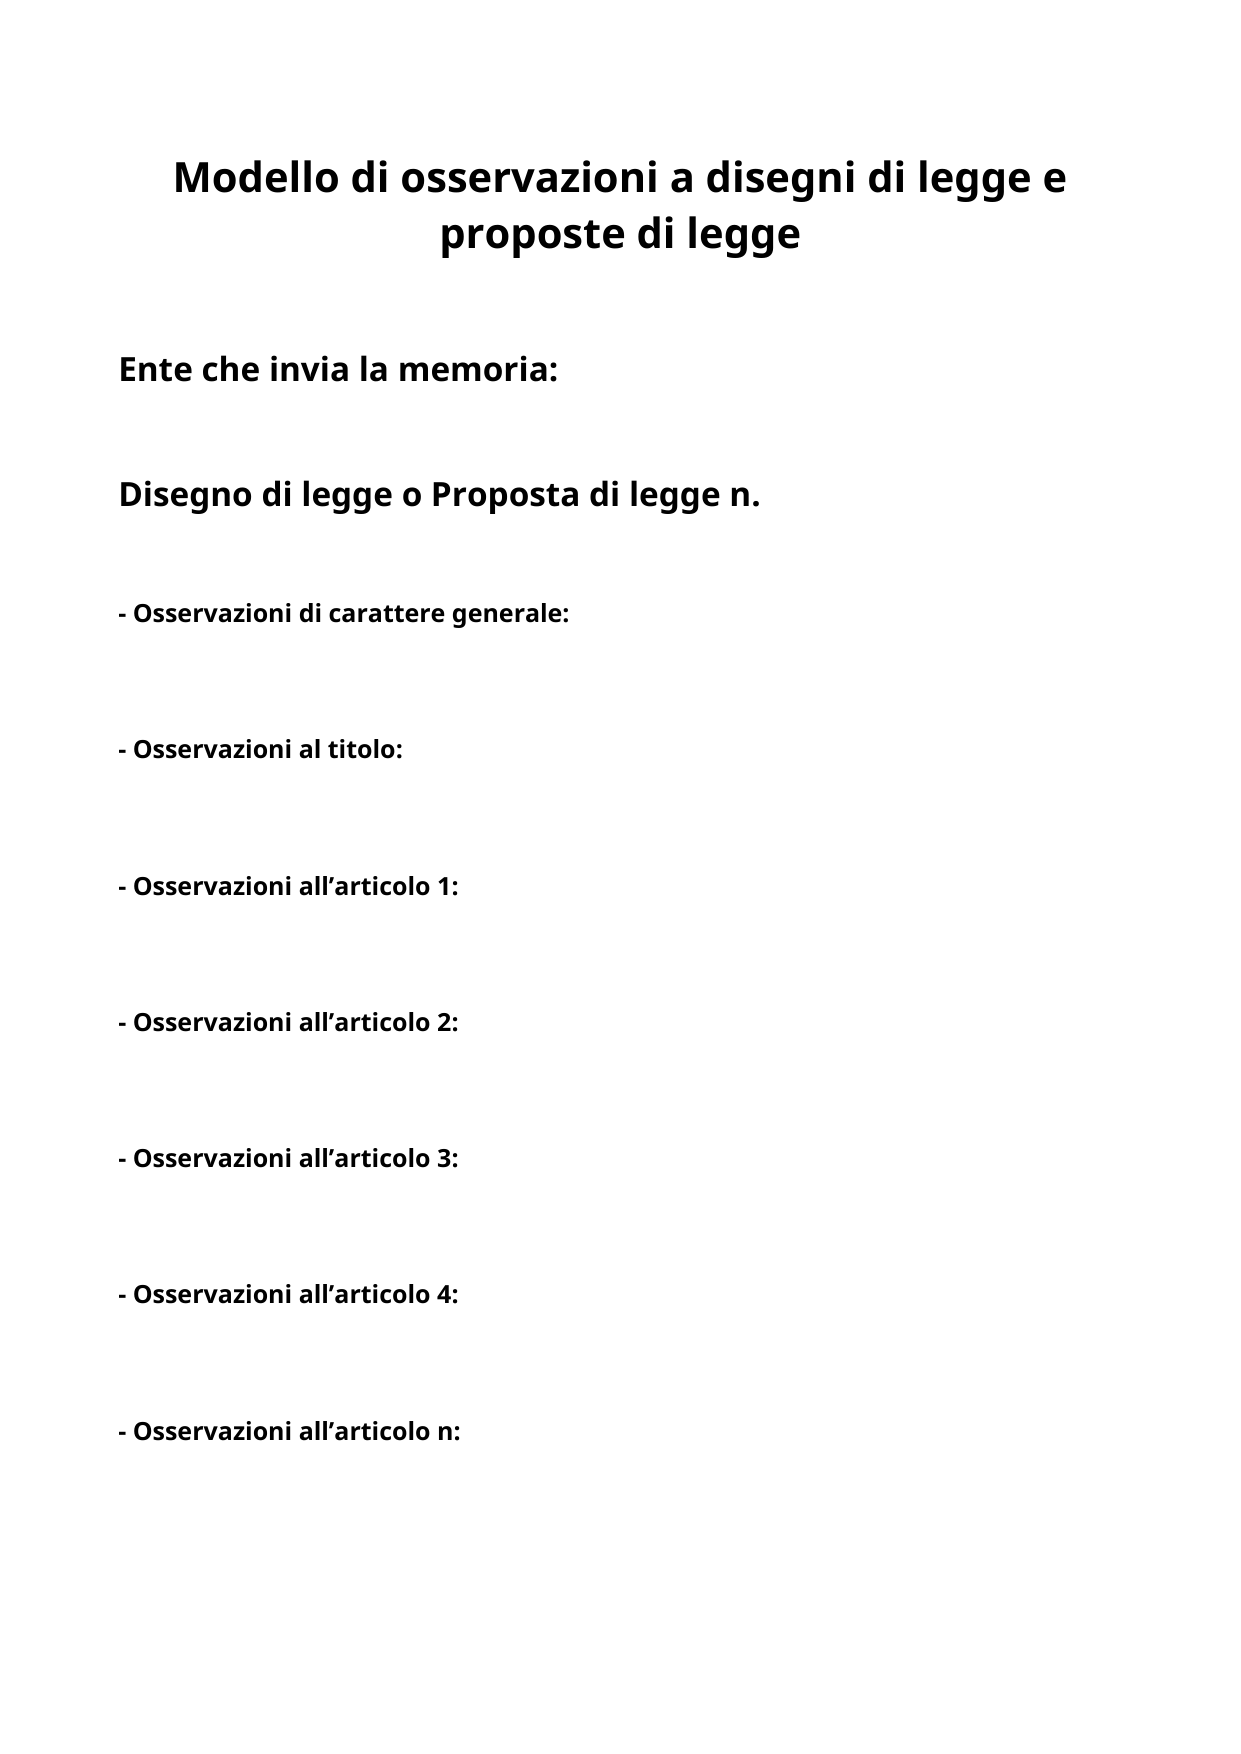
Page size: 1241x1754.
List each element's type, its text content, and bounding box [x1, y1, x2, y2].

text Disegno di legge o Proposta di legge n. [118, 471, 1122, 516]
text Modello di osservazioni a disegni di legge e proposte di legge [118, 148, 1122, 261]
text - Osservazioni all’articolo 2: [118, 1004, 1122, 1039]
text - Osservazioni di carattere generale: [118, 596, 1122, 630]
text - Osservazioni all’articolo 4: [118, 1277, 1122, 1311]
text Ente che invia la memoria: [118, 346, 1122, 392]
text - Osservazioni all’articolo n: [118, 1413, 1122, 1447]
text - Osservazioni all’articolo 3: [118, 1141, 1122, 1175]
text - Osservazioni al titolo: [118, 732, 1122, 766]
text - Osservazioni all’articolo 1: [118, 868, 1122, 902]
